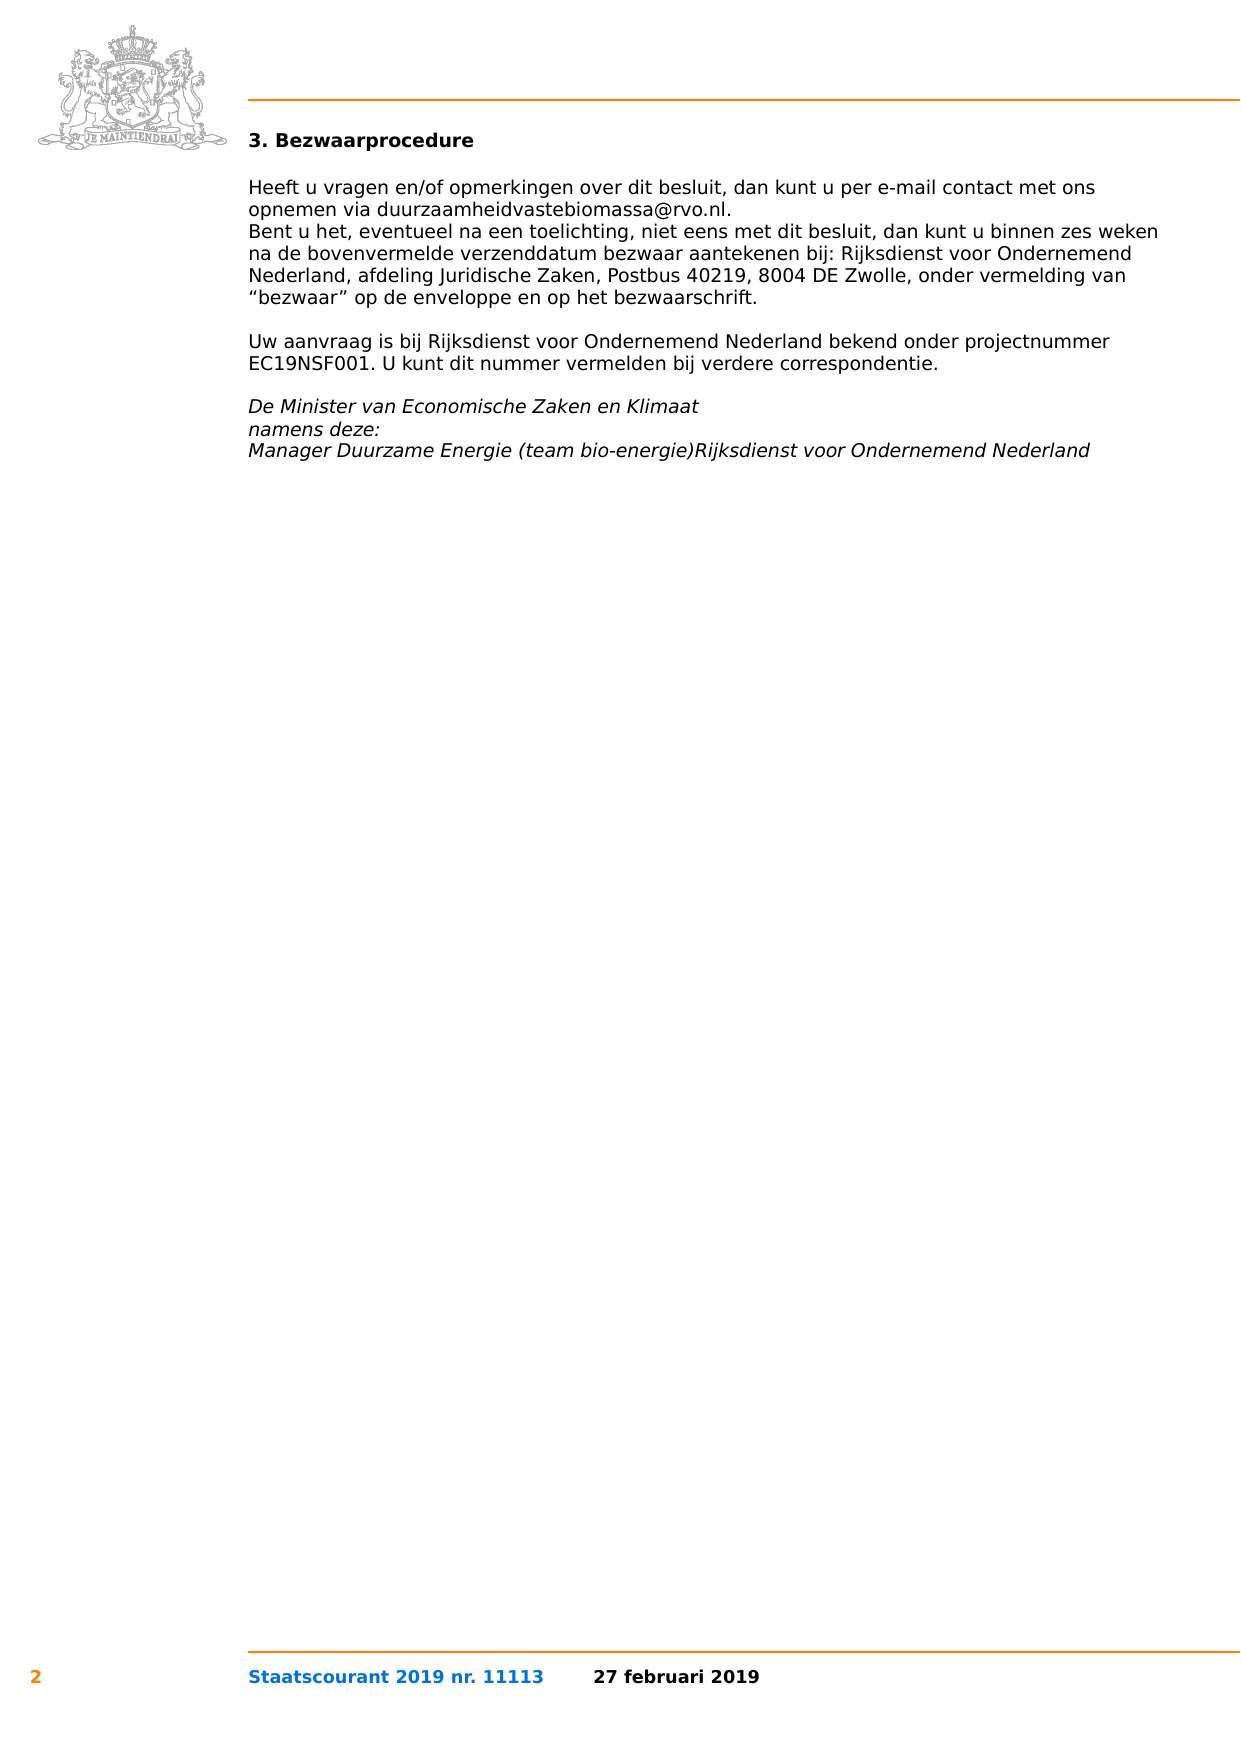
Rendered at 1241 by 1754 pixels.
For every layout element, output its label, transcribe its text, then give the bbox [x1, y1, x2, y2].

text Bent u het, eventueel na een toelichting, niet eens met dit besluit, dan kunt u binnen zes weken na de bovenvermelde verzenddatum bezwaar aantekenen bij: Rijksdienst voor Ondernemend Nederland, afdeling Juridische Zaken, Postbus 40219, 8004 DE Zwolle, onder vermelding van “bezwaar” op de enveloppe en op het bezwaarschrift. [248, 221, 1163, 309]
text Uw aanvraag is bij Rijksdienst voor Ondernemend Nederland bekend onder projectnummer EC19NSF001. U kunt dit nummer vermelden bij verdere correspondentie. [248, 331, 1163, 374]
picture [38, 25, 227, 150]
subtitle 3. Bezwaarprocedure [248, 130, 1163, 152]
text Heeft u vragen en/of opmerkingen over dit besluit, dan kunt u per e-mail contact met ons opnemen via duurzaamheidvastebiomassa@rvo.nl. [248, 177, 1163, 221]
text De Minister van Economische Zaken en Klimaat namens deze: Manager Duurzame Energie (team bio-energie)Rijksdienst voor Ondernemend Nederland [248, 396, 1163, 462]
